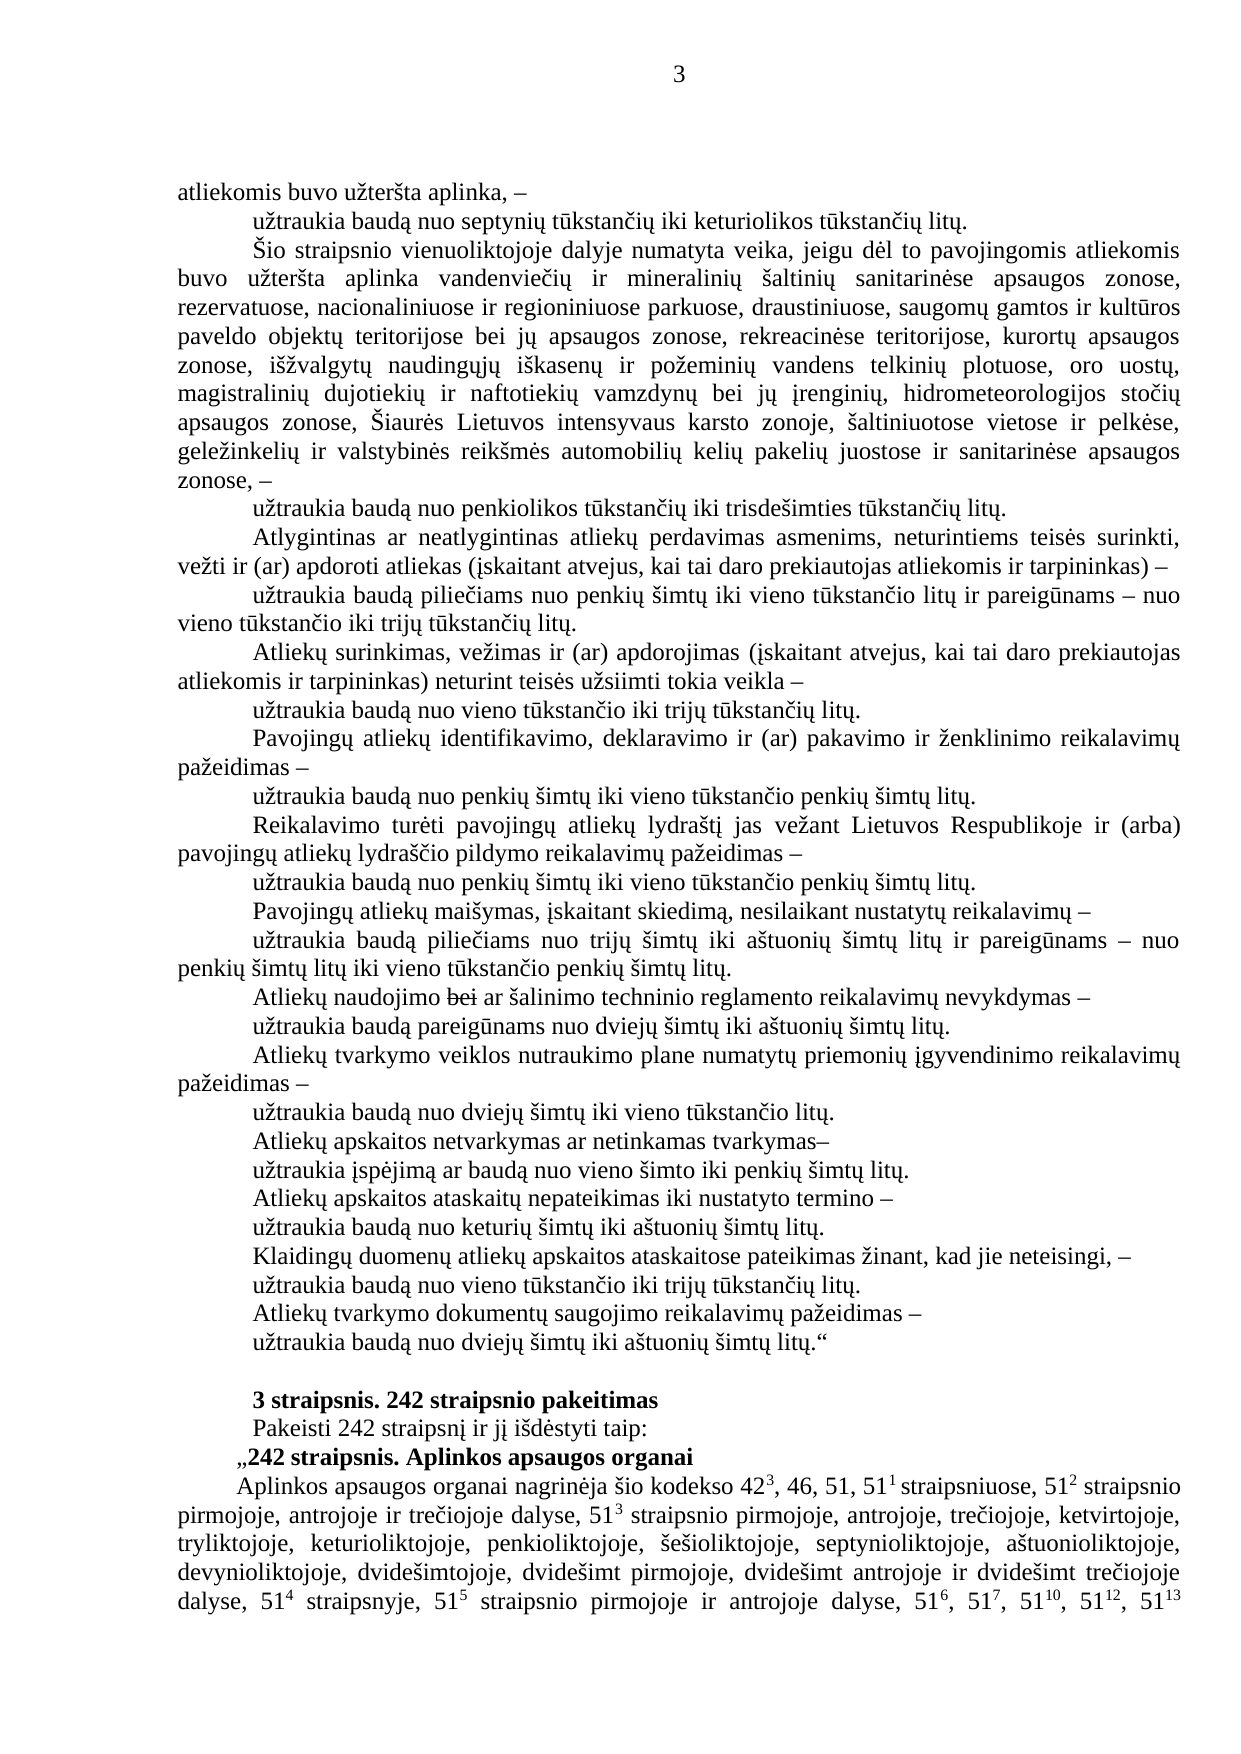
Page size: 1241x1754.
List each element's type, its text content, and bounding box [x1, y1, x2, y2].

text Pakeisti 242 straipsnį ir jį išdėstyti taip: [177, 1413, 1181, 1442]
text Šio straipsnio vienuoliktojoje dalyje numatyta veika, jeigu dėl to pavojingomis atliekomis buvo užteršta aplinka vandenviečių ir mineralinių šaltinių sanitarinėse apsaugos zonose, rezervatuose, nacionaliniuose ir regioniniuose parkuose, draustiniuose, saugomų gamtos ir kultūros paveldo objektų teritorijose bei jų apsaugos zonose, rekreacinėse teritorijose, kurortų apsaugos zonose, išžvalgytų naudingųjų iškasenų ir požeminių vandens telkinių plotuose, oro uostų, magistralinių dujotiekių ir naftotiekių vamzdynų bei jų įrenginių, hidrometeorologijos stočių apsaugos zonose, Šiaurės Lietuvos intensyvaus karsto zonoje, šaltiniuotose vietose ir pelkėse, geležinkelių ir valstybinės reikšmės automobilių kelių pakelių juostose ir sanitarinėse apsaugos zonose, – [177, 235, 1181, 493]
text užtraukia baudą nuo penkių šimtų iki vieno tūkstančio penkių šimtų litų. [177, 867, 1181, 896]
text Atliekų apskaitos netvarkymas ar netinkamas tvarkymas– [177, 1126, 1181, 1155]
text „242 straipsnis. Aplinkos apsaugos organai [177, 1442, 1181, 1471]
text užtraukia baudą pareigūnams nuo dviejų šimtų iki aštuonių šimtų litų. [177, 1011, 1181, 1040]
text Atliekų surinkimas, vežimas ir (ar) apdorojimas (įskaitant atvejus, kai tai daro prekiautojas atliekomis ir tarpininkas) neturint teisės užsiimti tokia veikla – [177, 637, 1181, 695]
text užtraukia baudą nuo vieno tūkstančio iki trijų tūkstančių litų. [177, 695, 1181, 723]
text Klaidingų duomenų atliekų apskaitos ataskaitose pateikimas žinant, kad jie neteisingi, – [177, 1241, 1181, 1270]
text Aplinkos apsaugos organai nagrinėja šio kodekso 423, 46, 51, 511 straipsniuose, 512 straipsnio pirmojoje, antrojoje ir trečiojoje dalyse, 513 straipsnio pirmojoje, antrojoje, trečiojoje, ketvirtojoje, tryliktojoje, keturioliktojoje, penkioliktojoje, šešioliktojoje, septynioliktojoje, aštuonioliktojoje, devynioliktojoje, dvidešimtojoje, dvidešimt pirmojoje, dvidešimt antrojoje ir dvidešimt trečiojoje dalyse, 514 straipsnyje, 515 straipsnio pirmojoje ir antrojoje dalyse, 516, 517, 5110, 5112, 5113 [177, 1471, 1181, 1615]
text užtraukia baudą nuo dviejų šimtų iki aštuonių šimtų litų.“ [177, 1327, 1181, 1356]
text užtraukia baudą nuo penkių šimtų iki vieno tūkstančio penkių šimtų litų. [177, 781, 1181, 810]
text Atliekų apskaitos ataskaitų nepateikimas iki nustatyto termino – [177, 1183, 1181, 1212]
text Atliekų naudojimo bei ar šalinimo techninio reglamento reikalavimų nevykdymas – [177, 982, 1181, 1011]
text Pavojingų atliekų identifikavimo, deklaravimo ir (ar) pakavimo ir ženklinimo reikalavimų pažeidimas – [177, 723, 1181, 781]
text Atliekų tvarkymo veiklos nutraukimo plane numatytų priemonių įgyvendinimo reikalavimų pažeidimas – [177, 1040, 1181, 1097]
text Atliekų tvarkymo dokumentų saugojimo reikalavimų pažeidimas – [177, 1298, 1181, 1327]
text 3 straipsnis. 242 straipsnio pakeitimas [177, 1385, 1181, 1413]
text užtraukia baudą nuo septynių tūkstančių iki keturiolikos tūkstančių litų. [177, 206, 1181, 235]
text užtraukia baudą nuo vieno tūkstančio iki trijų tūkstančių litų. [177, 1270, 1181, 1298]
text užtraukia baudą piliečiams nuo penkių šimtų iki vieno tūkstančio litų ir pareigūnams – nuo vieno tūkstančio iki trijų tūkstančių litų. [177, 580, 1181, 637]
text Pavojingų atliekų maišymas, įskaitant skiedimą, nesilaikant nustatytų reikalavimų – [177, 896, 1181, 925]
text užtraukia baudą nuo penkiolikos tūkstančių iki trisdešimties tūkstančių litų. [177, 493, 1181, 522]
text užtraukia baudą nuo keturių šimtų iki aštuonių šimtų litų. [177, 1212, 1181, 1241]
text Atlygintinas ar neatlygintinas atliekų perdavimas asmenims, neturintiems teisės surinkti, vežti ir (ar) apdoroti atliekas (įskaitant atvejus, kai tai daro prekiautojas atliekomis ir tarpininkas) – [177, 522, 1181, 580]
text atliekomis buvo užteršta aplinka, – [177, 177, 1181, 206]
text užtraukia baudą piliečiams nuo trijų šimtų iki aštuonių šimtų litų ir pareigūnams – nuo penkių šimtų litų iki vieno tūkstančio penkių šimtų litų. [177, 925, 1181, 982]
text užtraukia įspėjimą ar baudą nuo vieno šimto iki penkių šimtų litų. [177, 1155, 1181, 1183]
text užtraukia baudą nuo dviejų šimtų iki vieno tūkstančio litų. [177, 1097, 1181, 1126]
text Reikalavimo turėti pavojingų atliekų lydraštį jas vežant Lietuvos Respublikoje ir (arba) pavojingų atliekų lydraščio pildymo reikalavimų pažeidimas – [177, 810, 1181, 867]
